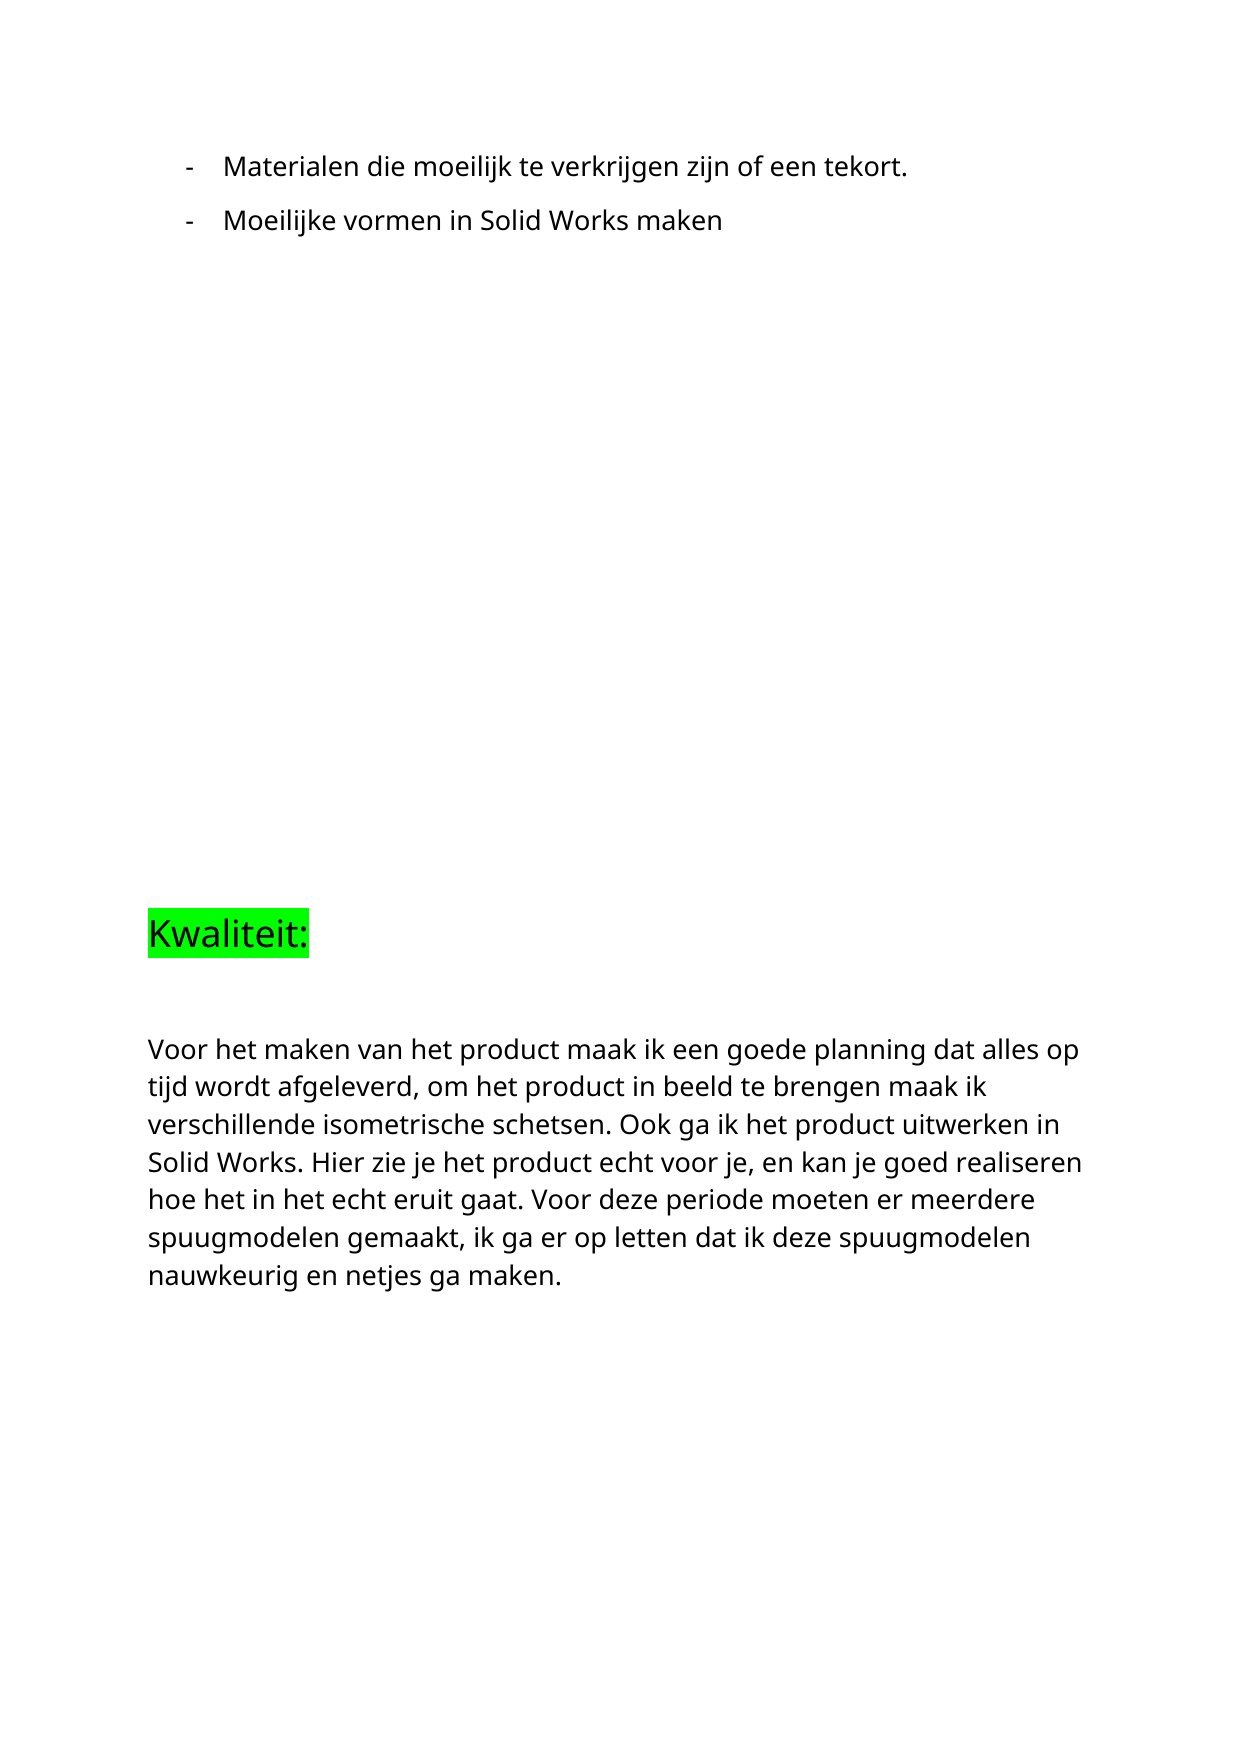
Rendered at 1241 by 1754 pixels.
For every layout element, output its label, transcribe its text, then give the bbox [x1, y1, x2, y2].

text Kwaliteit: [148, 907, 1093, 958]
text Voor het maken van het product maak ik een goede planning dat alles op tijd wordt afgeleverd, om het product in beeld te brengen maak ik verschillende isometrische schetsen. Ook ga ik het product uitwerken in Solid Works. Hier zie je het product echt voor je, en kan je goed realiseren hoe het in het echt eruit gaat. Voor deze periode moeten er meerdere spuugmodelen gemaakt, ik ga er op letten dat ik deze spuugmodelen nauwkeurig en netjes ga maken. [148, 1030, 1093, 1293]
list Materialen die moeilijk te verkrijgen zijn of een tekort. [185, 148, 1093, 184]
list Moeilijke vormen in Solid Works maken [185, 202, 1093, 239]
